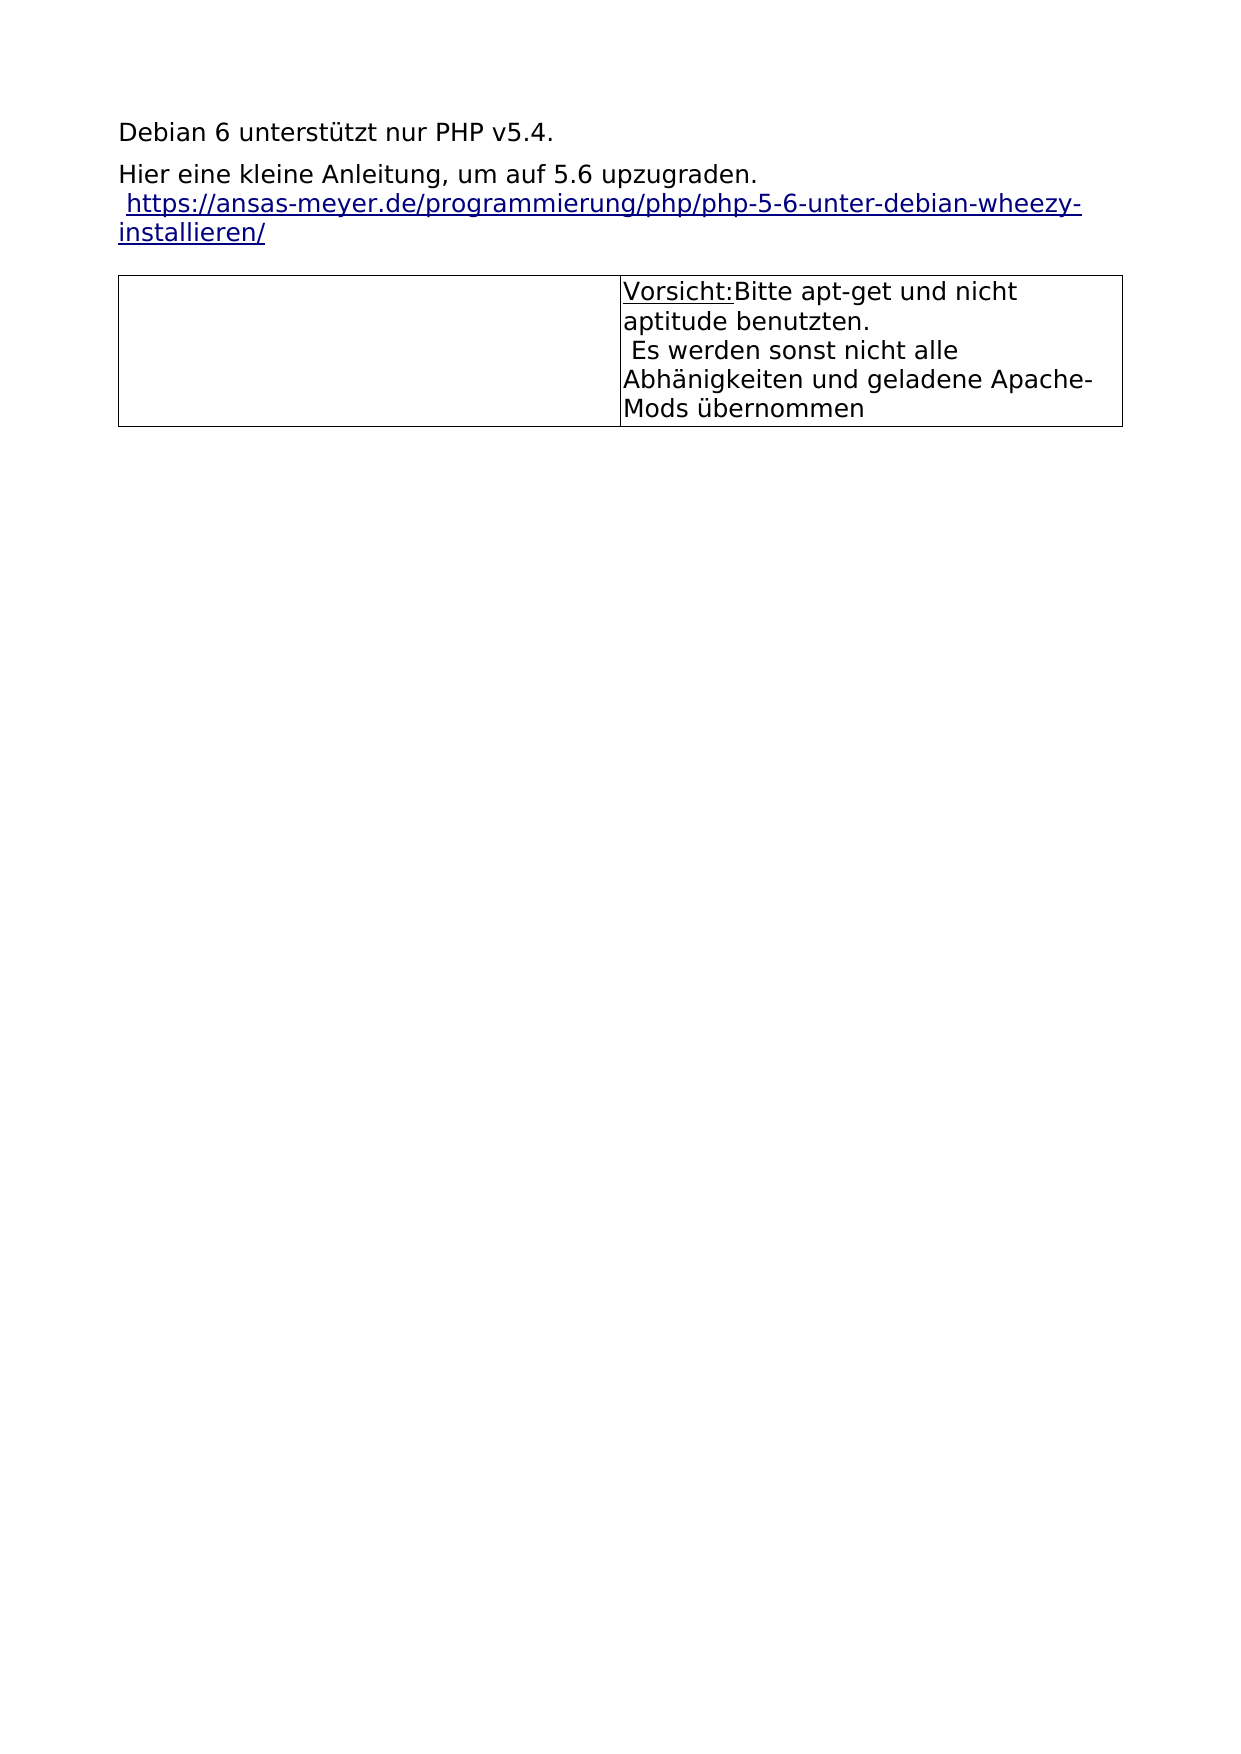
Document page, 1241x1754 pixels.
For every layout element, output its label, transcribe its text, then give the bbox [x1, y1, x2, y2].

table_header Vorsicht:Bitte apt-get und nicht aptitude benutzten. Es werden sonst nicht alle Abhänigkeiten und geladene Apache-Mods übernommen [621, 276, 1122, 426]
table_header [119, 276, 620, 426]
text Hier eine kleine Anleitung, um auf 5.6 upzugraden. https://ansas-meyer.de/programmierung/php/php-5-6-unter-debian-wheezy-installieren/ [118, 160, 1122, 247]
text Debian 6 unterstützt nur PHP v5.4. [118, 118, 1122, 147]
